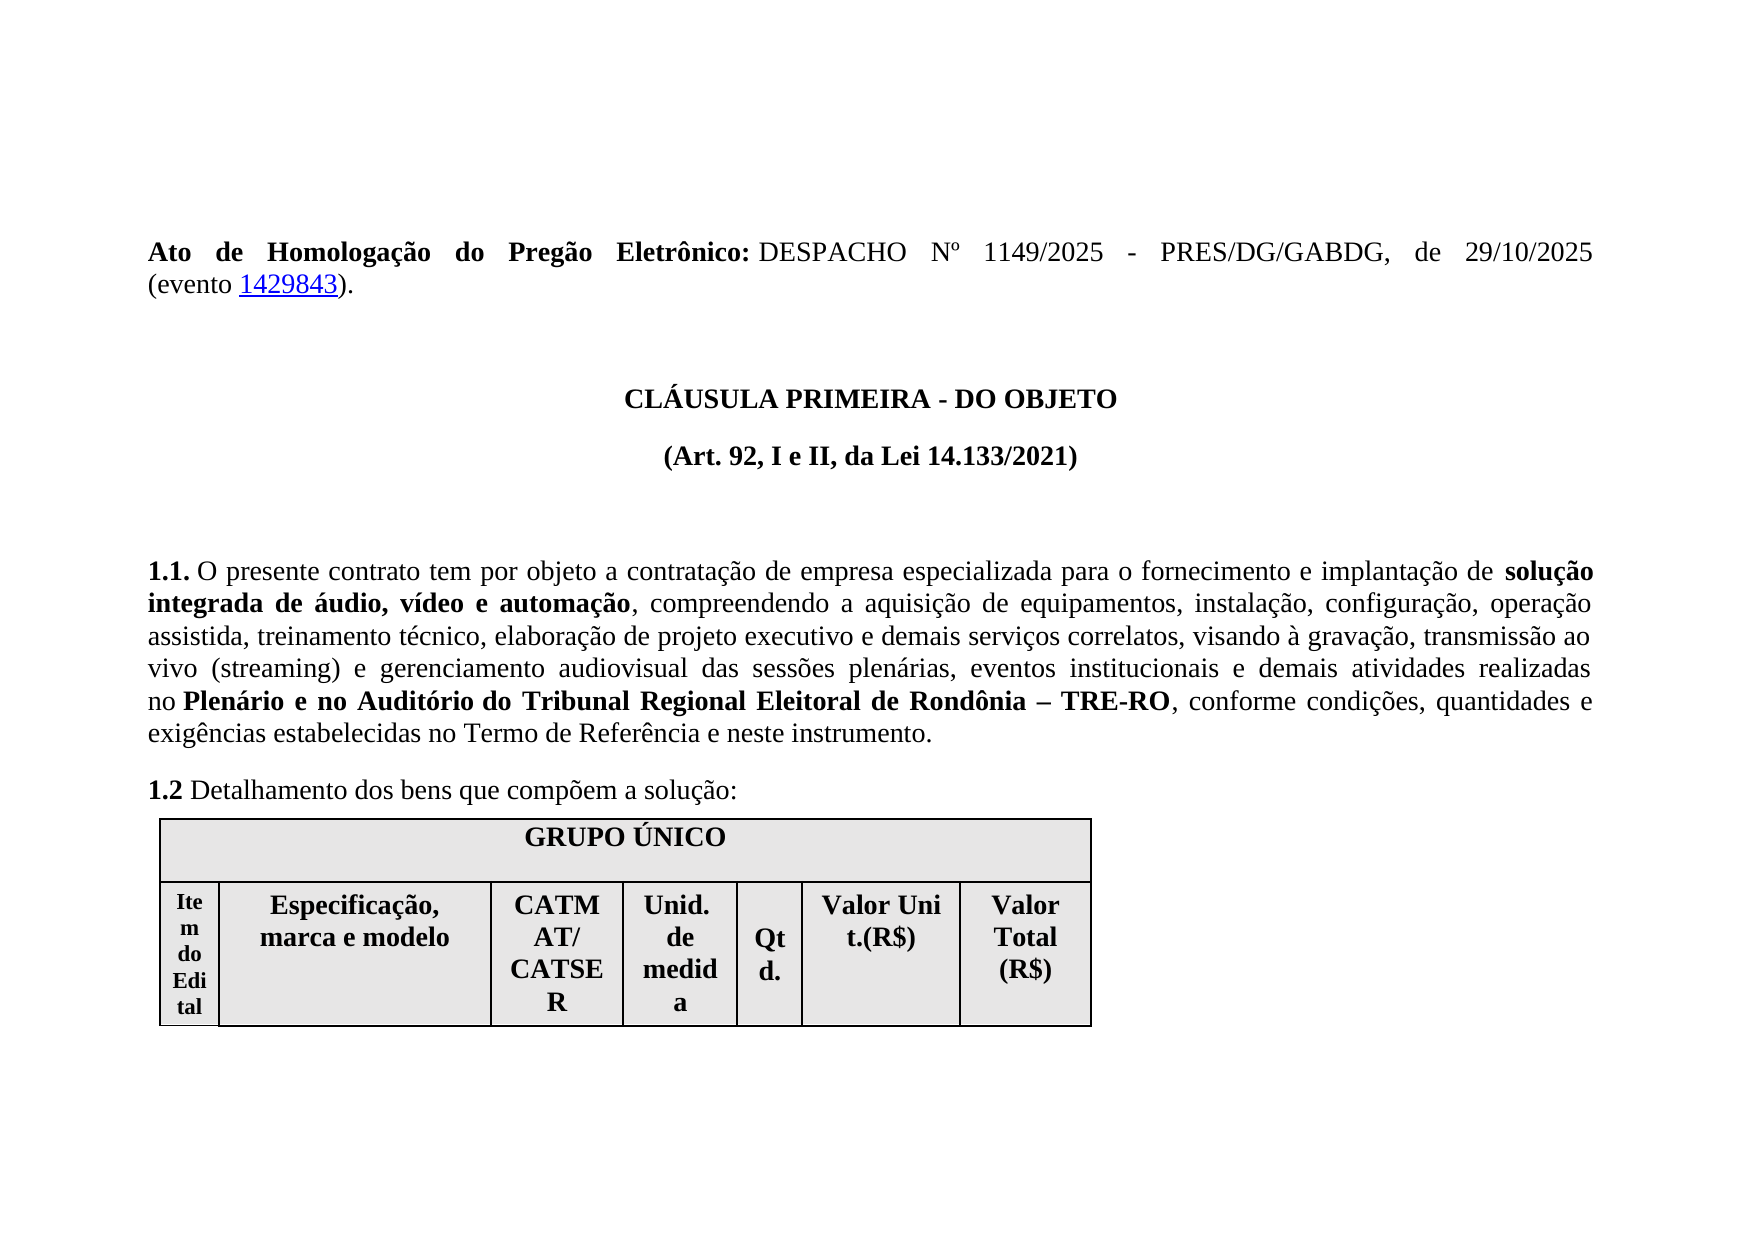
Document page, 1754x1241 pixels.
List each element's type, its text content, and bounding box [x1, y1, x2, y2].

text Ato de Homologação do Pregão Eletrônico: DESPACHO Nº 1149/2025 - PRES/DG/GABDG, de 29/10/2025 (evento 1429843). [148, 234, 1594, 299]
table_cell Valor Unit.(R$) [803, 883, 959, 1024]
table_cell Especificação, marca e modelo [220, 883, 490, 1024]
table_cell Qtd. [738, 883, 801, 1024]
text (Art. 92, I e II, da Lei 14.133/2021) [148, 439, 1594, 472]
table_cell Valor Total (R$) [961, 883, 1090, 1024]
text 1.2 Detalhamento dos bens que compõem a solução: [148, 773, 1594, 806]
text 1.1. O presente contrato tem por objeto a contratação de empresa especializada para o fornecimento e implantação de solução integrada de áudio, vídeo e automação, compreendendo a aquisição de equipamentos, instalação, configuração, operação assistida, treinamento técnico, elaboração de projeto executivo e demais serviços correlatos, visando à gravação, transmissão ao vivo (streaming) e gerenciamento audiovisual das sessões plenárias, eventos institucionais e demais atividades realizadas no Plenário e no Auditório do Tribunal Regional Eleitoral de Rondônia – TRE-RO, conforme condições, quantidades e exigências estabelecidas no Termo de Referência e neste instrumento. [148, 554, 1594, 748]
table_cell CATMAT/CATSER [492, 883, 622, 1024]
table_cell Item do Edital [161, 883, 218, 1024]
text CLÁUSULA PRIMEIRA - DO OBJETO [148, 382, 1594, 414]
table_header GRUPO ÚNICO [161, 820, 1090, 881]
table_cell Unid. de medida [624, 883, 736, 1024]
